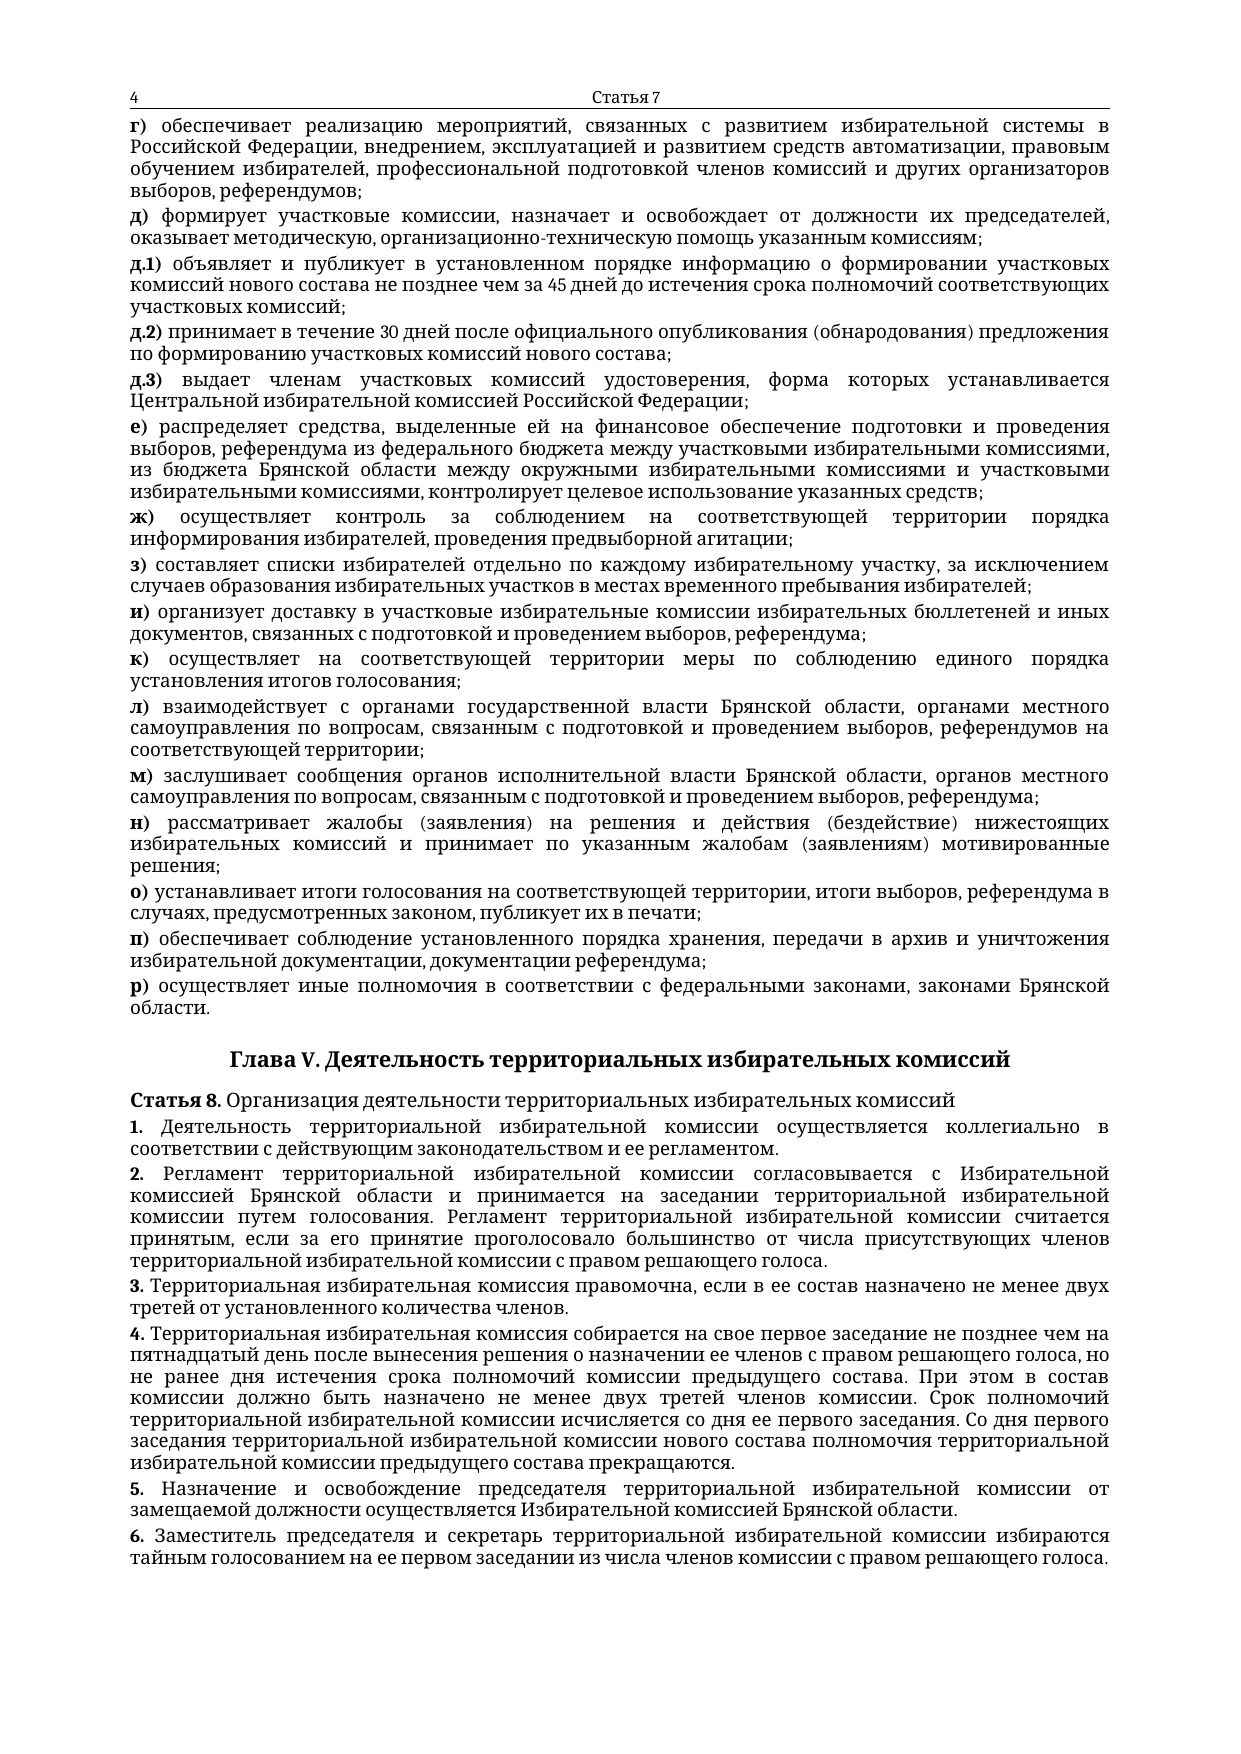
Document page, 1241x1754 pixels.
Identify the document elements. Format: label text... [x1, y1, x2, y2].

text р) осуществляет иные полномочия в соответствии с федеральными законами, законами Брянской области. [130, 976, 1110, 1019]
text д.2) принимает в течение 30 дней после официального опубликования (обнародования) предложения по формированию участковых комиссий нового состава; [130, 322, 1110, 365]
text 5. Назначение и освобождение председателя территориальной избирательной комиссии от замещаемой должности осуществляется Избирательной комиссией Брянской области. [130, 1478, 1110, 1521]
text д.1) объявляет и публикует в установленном порядке информацию о формировании участковых комиссий нового состава не позднее чем за 45 дней до истечения срока полномочий соответствующих участковых комиссий; [130, 253, 1110, 318]
text 4. Территориальная избирательная комиссия собирается на свое первое заседание не позднее чем на пятнадцатый день после вынесения решения о назначении ее членов с правом решающего голоса, но не ранее дня истечения срока полномочий комиссии предыдущего состава. При этом в состав комиссии должно быть назначено не менее двух третей членов комиссии. Срок полномочий территориальной избирательной комиссии исчисляется со дня ее первого заседания. Со дня первого заседания территориальной избирательной комиссии нового состава полномочия территориальной избирательной комиссии предыдущего состава прекращаются. [130, 1323, 1110, 1474]
subtitle Глава V. Деятельность территориальных избирательных комиссий [130, 1048, 1110, 1073]
text 2. Регламент территориальной избирательной комиссии согласовывается с Избирательной комиссией Брянской области и принимается на заседании территориальной избирательной комиссии путем голосования. Регламент территориальной избирательной комиссии считается принятым, если за его принятие проголосовало большинство от числа присутствующих членов территориальной избирательной комиссии с правом решающего голоса. [130, 1164, 1110, 1272]
text м) заслушивает сообщения органов исполнительной власти Брянской области, органов местного самоуправления по вопросам, связанным с подготовкой и проведением выборов, референдума; [130, 765, 1110, 808]
text ж) осуществляет контроль за соблюдением на соответствующей территории порядка информирования избирателей, проведения предвыборной агитации; [130, 507, 1110, 550]
text к) осуществляет на соответствующей территории меры по соблюдению единого порядка установления итогов голосования; [130, 649, 1110, 692]
subtitle Статья 8. Организация деятельности территориальных избирательных комиссий [130, 1090, 1110, 1112]
text 1. Деятельность территориальной избирательной комиссии осуществляется коллегиально в соответствии с действующим законодательством и ее регламентом. [130, 1117, 1110, 1160]
text г) обеспечивает реализацию мероприятий, связанных с развитием избирательной системы в Российской Федерации, внедрением, эксплуатацией и развитием средств автоматизации, правовым обучением избирателей, профессиональной подготовкой членов комиссий и других организаторов выборов, референдумов; [130, 116, 1110, 202]
text п) обеспечивает соблюдение установленного порядка хранения, передачи в архив и уничтожения избирательной документации, документации референдума; [130, 928, 1110, 972]
text л) взаимодействует с органами государственной власти Брянской области, органами местного самоуправления по вопросам, связанным с подготовкой и проведением выборов, референдумов на соответствующей территории; [130, 696, 1110, 761]
text з) составляет списки избирателей отдельно по каждому избирательному участку, за исключением случаев образования избирательных участков в местах временного пребывания избирателей; [130, 554, 1110, 597]
text е) распределяет средства, выделенные ей на финансовое обеспечение подготовки и проведения выборов, референдума из федерального бюджета между участковыми избирательными комиссиями, из бюджета Брянской области между окружными избирательными комиссиями и участковыми избирательными комиссиями, контролирует целевое использование указанных средств; [130, 417, 1110, 503]
text и) организует доставку в участковые избирательные комиссии избирательных бюллетеней и иных документов, связанных с подготовкой и проведением выборов, референдума; [130, 602, 1110, 645]
text д) формирует участковые комиссии, назначает и освобождает от должности их председателей, оказывает методическую, организационно-техническую помощь указанным комиссиям; [130, 206, 1110, 249]
text д.3) выдает членам участковых комиссий удостоверения, форма которых устанавливается Центральной избирательной комиссией Российской Федерации; [130, 369, 1110, 412]
text 6. Заместитель председателя и секретарь территориальной избирательной комиссии избираются тайным голосованием на ее первом заседании из числа членов комиссии с правом решающего голоса. [130, 1526, 1110, 1569]
text н) рассматривает жалобы (заявления) на решения и действия (бездействие) нижестоящих избирательных комиссий и принимает по указанным жалобам (заявлениям) мотивированные решения; [130, 812, 1110, 877]
text 3. Территориальная избирательная комиссия правомочна, если в ее состав назначено не менее двух третей от установленного количества членов. [130, 1276, 1110, 1319]
text о) устанавливает итоги голосования на соответствующей территории, итоги выборов, референдума в случаях, предусмотренных законом, публикует их в печати; [130, 881, 1110, 924]
